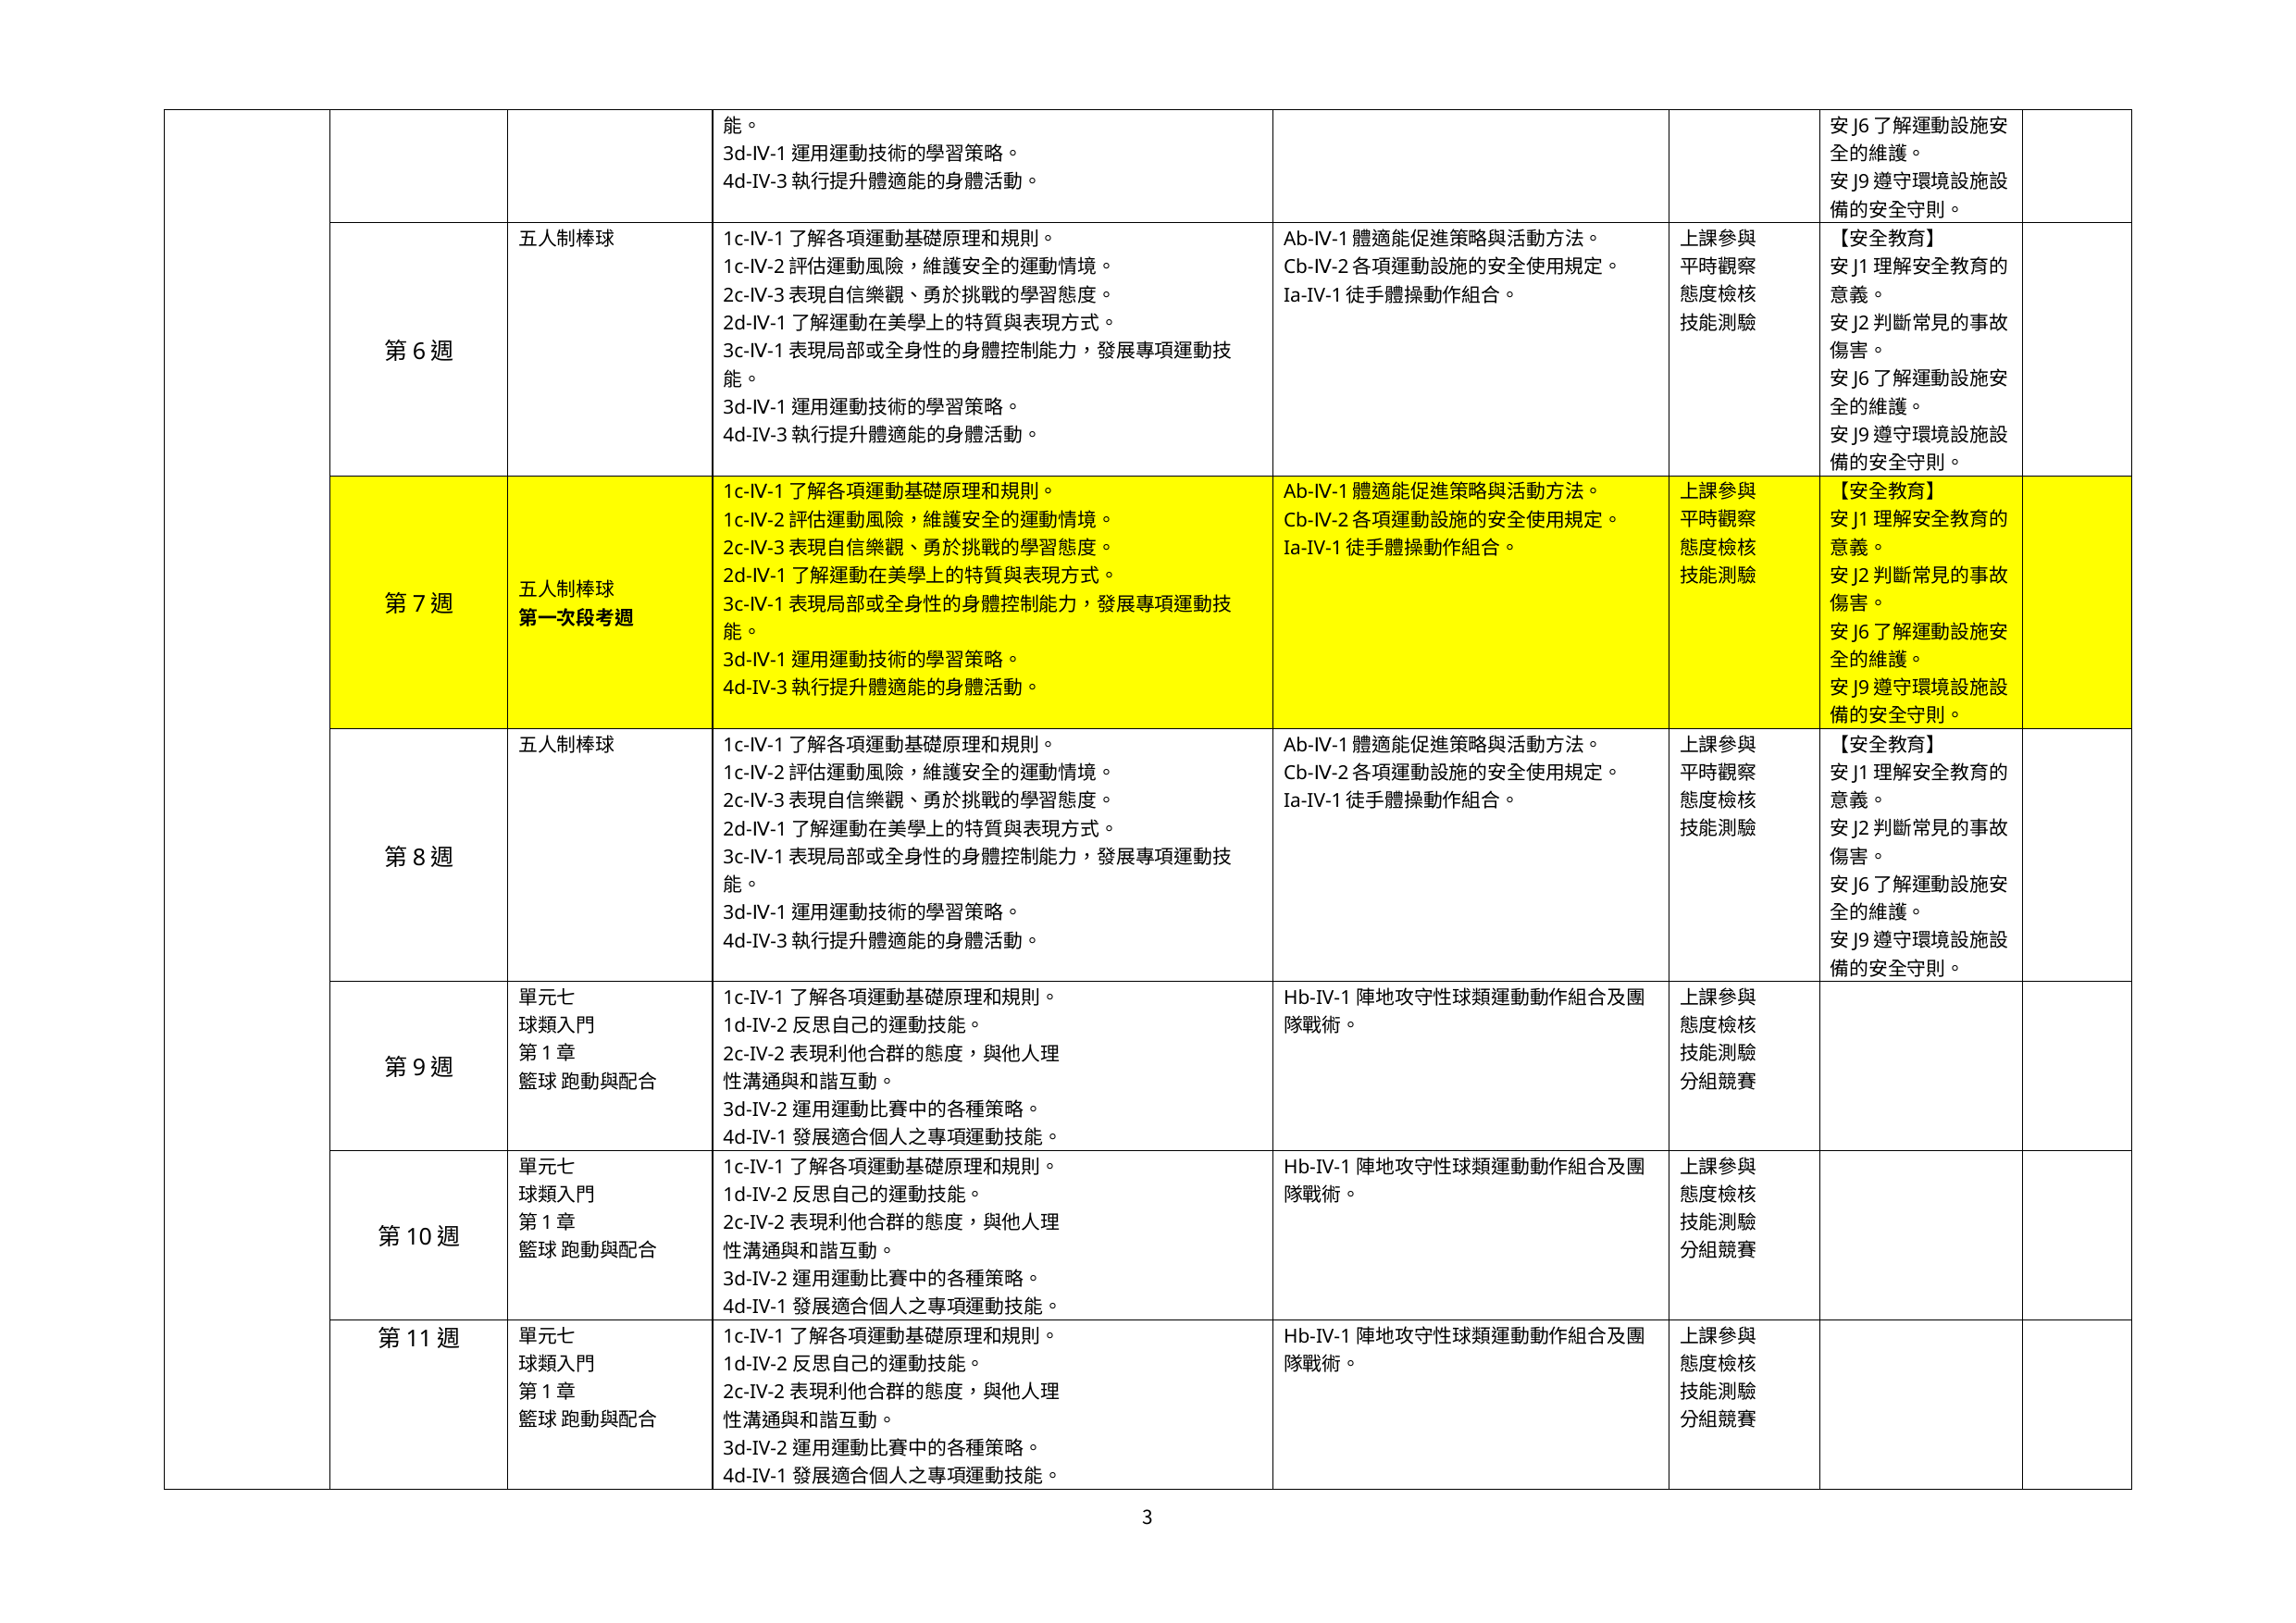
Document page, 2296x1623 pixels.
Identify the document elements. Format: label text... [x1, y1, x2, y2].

table_cell Hb-IV-1 陣地攻守性球類運動動作組合及團隊戰術。 [1273, 1320, 1669, 1489]
table_cell [2023, 729, 2131, 981]
table_cell 安J6了解運動設施安全的維護。 安J9遵守環境設施設備的安全守則。 [1820, 110, 2022, 222]
table_cell 第8週 [330, 729, 507, 981]
table_cell 上課參與 態度檢核 技能測驗 分組競賽 [1669, 982, 1819, 1150]
table_cell [330, 110, 507, 222]
table_cell Ab-Ⅳ-1體適能促進策略與活動方法。 Cb-Ⅳ-2各項運動設施的安全使用規定。 Ia-IV-1徒手體操動作組合。 [1273, 223, 1669, 475]
table_cell 五人制棒球 第一次段考週 [508, 477, 712, 728]
table_cell [1820, 1320, 2022, 1489]
table_cell [2023, 1151, 2131, 1319]
table_cell [2023, 223, 2131, 475]
table_cell Ab-Ⅳ-1體適能促進策略與活動方法。 Cb-Ⅳ-2各項運動設施的安全使用規定。 Ia-IV-1徒手體操動作組合。 [1273, 729, 1669, 981]
table_cell [508, 110, 712, 222]
table_cell 【安全教育】 安J1理解安全教育的意義。 安J2判斷常見的事故傷害。 安J6了解運動設施安全的維護。 安J9遵守環境設施設備的安全守則。 [1820, 729, 2022, 981]
table_cell 第11週 [330, 1320, 507, 1489]
table_cell 1c-Ⅳ-1了解各項運動基礎原理和規則。 1c-Ⅳ-2評估運動風險，維護安全的運動情境。 2c-Ⅳ-3表現自信樂觀、勇於挑戰的學習態度。 2d-Ⅳ-1了解運動在美學上的特質與表現方式。 3c-Ⅳ-1表現局部或全身性的身體控制能力，發展專項運動技能。 3d-Ⅳ-1運用運動技術的學習策略。 4d-IV-3執行提升體適能的身體活動。 [714, 729, 1272, 981]
table_cell 五人制棒球 [508, 223, 712, 475]
table_cell [1273, 110, 1669, 222]
table_cell Hb-IV-1 陣地攻守性球類運動動作組合及團隊戰術。 [1273, 982, 1669, 1150]
table_cell 【安全教育】 安J1理解安全教育的意義。 安J2判斷常見的事故傷害。 安J6了解運動設施安全的維護。 安J9遵守環境設施設備的安全守則。 [1820, 477, 2022, 728]
table_cell 1c-IV-1 了解各項運動基礎原理和規則。 1d-IV-2 反思自己的運動技能。 2c-IV-2 表現利他合群的態度，與他人理 性溝通與和諧互動。 3d-IV-2 運用運動比賽中的各種策略。 4d-IV-1 發展適合個人之專項運動技能。 [714, 982, 1272, 1150]
table_cell [2023, 477, 2131, 728]
table_cell Ab-Ⅳ-1體適能促進策略與活動方法。 Cb-Ⅳ-2各項運動設施的安全使用規定。 Ia-IV-1徒手體操動作組合。 [1273, 477, 1669, 728]
table_cell 單元七 球類入門 第1章 籃球 跑動與配合 [508, 1151, 712, 1319]
table_cell 單元七 球類入門 第1章 籃球 跑動與配合 [508, 1320, 712, 1489]
table_cell [1820, 982, 2022, 1150]
table_cell [1669, 110, 1819, 222]
table_cell 單元七 球類入門 第1章 籃球 跑動與配合 [508, 982, 712, 1150]
table_cell [2023, 1320, 2131, 1489]
table_cell 能。 3d-Ⅳ-1運用運動技術的學習策略。 4d-IV-3執行提升體適能的身體活動。 [714, 110, 1272, 222]
table_cell 上課參與 平時觀察 態度檢核 技能測驗 [1669, 223, 1819, 475]
table_cell Hb-IV-1 陣地攻守性球類運動動作組合及團隊戰術。 [1273, 1151, 1669, 1319]
table_cell 1c-Ⅳ-1了解各項運動基礎原理和規則。 1c-Ⅳ-2評估運動風險，維護安全的運動情境。 2c-Ⅳ-3表現自信樂觀、勇於挑戰的學習態度。 2d-Ⅳ-1了解運動在美學上的特質與表現方式。 3c-Ⅳ-1表現局部或全身性的身體控制能力，發展專項運動技能。 3d-Ⅳ-1運用運動技術的學習策略。 4d-IV-3執行提升體適能的身體活動。 [714, 223, 1272, 475]
table_cell 上課參與 平時觀察 態度檢核 技能測驗 [1669, 477, 1819, 728]
table_cell 1c-IV-1 了解各項運動基礎原理和規則。 1d-IV-2 反思自己的運動技能。 2c-IV-2 表現利他合群的態度，與他人理 性溝通與和諧互動。 3d-IV-2 運用運動比賽中的各種策略。 4d-IV-1 發展適合個人之專項運動技能。 [714, 1151, 1272, 1319]
table_cell [2023, 110, 2131, 222]
table_cell 五人制棒球 [508, 729, 712, 981]
table_cell 第9週 [330, 982, 507, 1150]
table_cell [2023, 982, 2131, 1150]
table_cell 第7週 [330, 477, 507, 728]
table_cell 上課參與 態度檢核 技能測驗 分組競賽 [1669, 1151, 1819, 1319]
table_cell 上課參與 態度檢核 技能測驗 分組競賽 [1669, 1320, 1819, 1489]
table_cell 1c-IV-1 了解各項運動基礎原理和規則。 1d-IV-2 反思自己的運動技能。 2c-IV-2 表現利他合群的態度，與他人理 性溝通與和諧互動。 3d-IV-2 運用運動比賽中的各種策略。 4d-IV-1 發展適合個人之專項運動技能。 [714, 1320, 1272, 1489]
table_cell 1c-Ⅳ-1了解各項運動基礎原理和規則。 1c-Ⅳ-2評估運動風險，維護安全的運動情境。 2c-Ⅳ-3表現自信樂觀、勇於挑戰的學習態度。 2d-Ⅳ-1了解運動在美學上的特質與表現方式。 3c-Ⅳ-1表現局部或全身性的身體控制能力，發展專項運動技能。 3d-Ⅳ-1運用運動技術的學習策略。 4d-IV-3執行提升體適能的身體活動。 [714, 477, 1272, 728]
table_cell 【安全教育】 安J1理解安全教育的意義。 安J2判斷常見的事故傷害。 安J6了解運動設施安全的維護。 安J9遵守環境設施設備的安全守則。 [1820, 223, 2022, 475]
table_cell [1820, 1151, 2022, 1319]
table_cell 上課參與 平時觀察 態度檢核 技能測驗 [1669, 729, 1819, 981]
table_cell 第10週 [330, 1151, 507, 1319]
table_cell 第6週 [330, 223, 507, 475]
